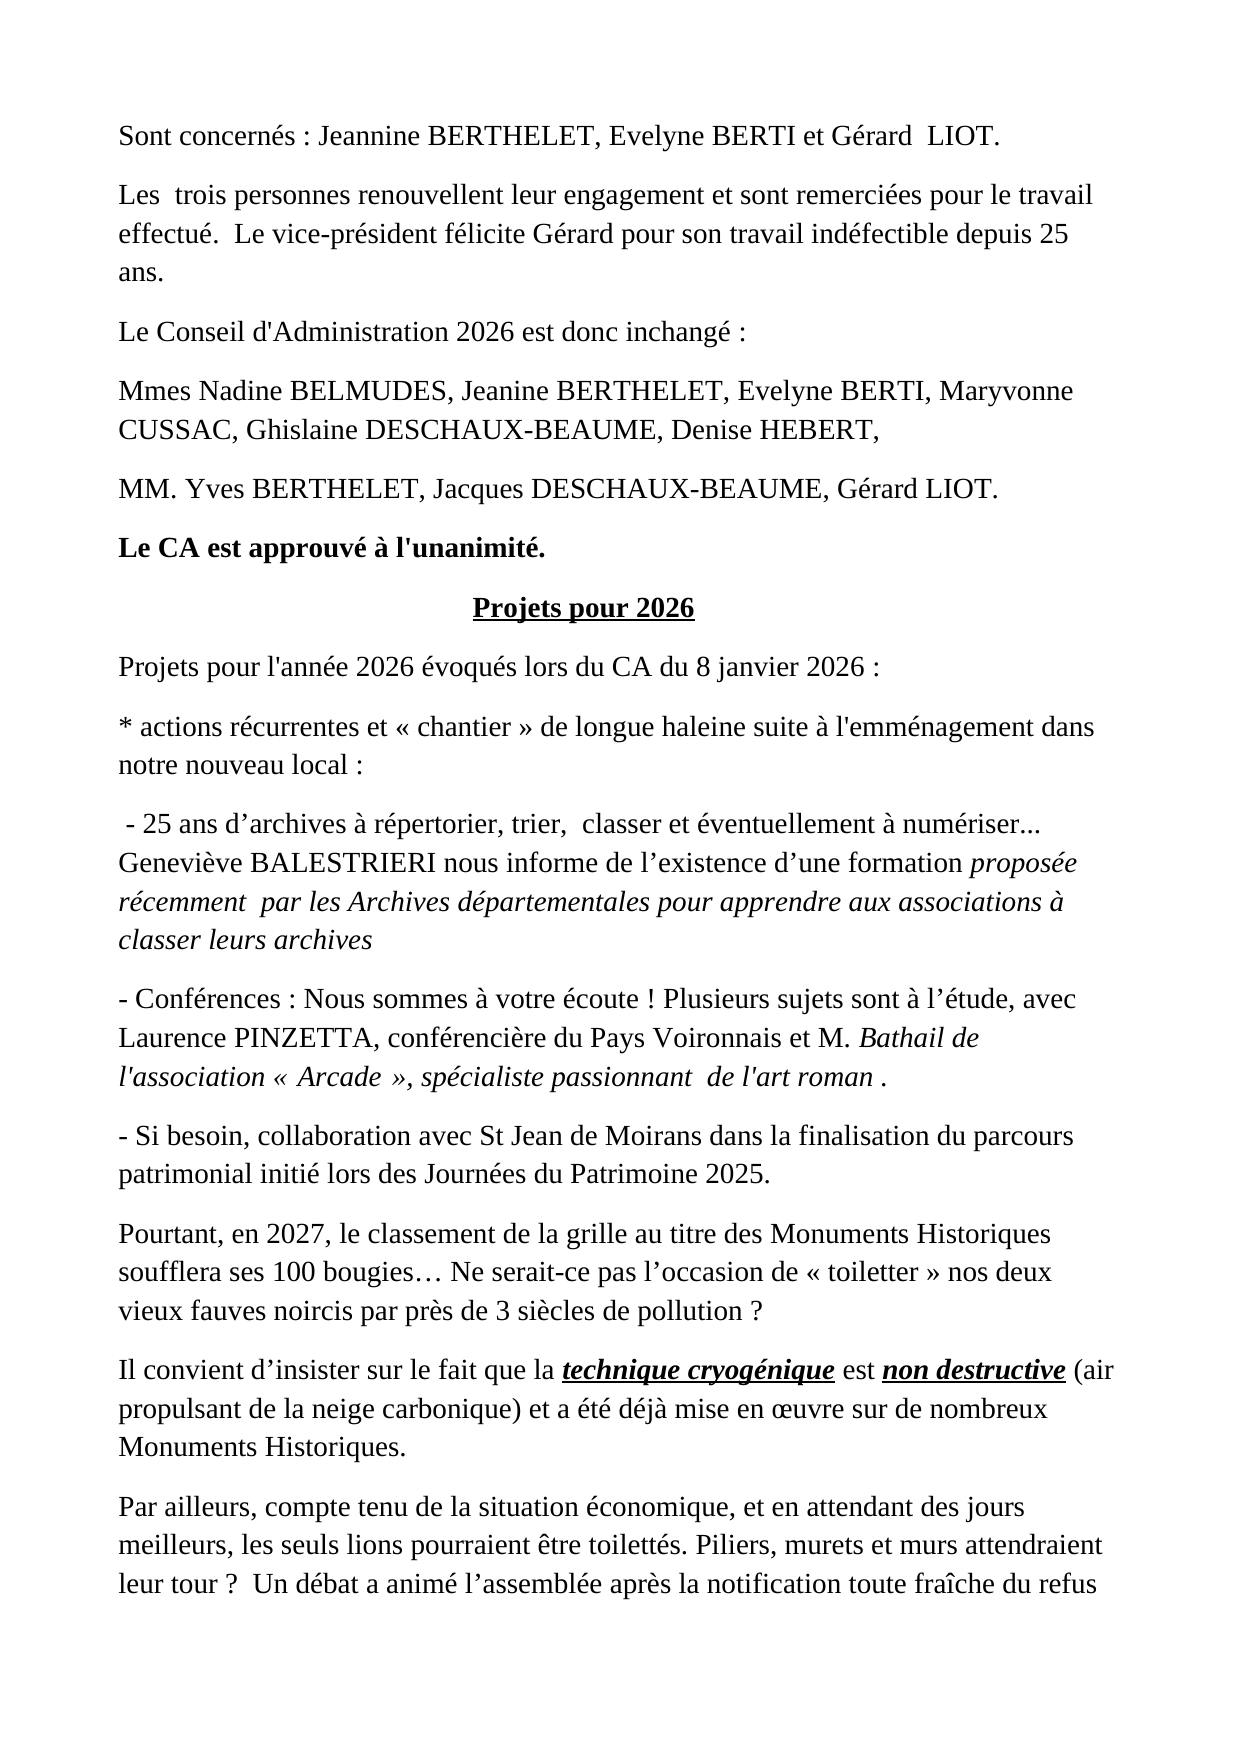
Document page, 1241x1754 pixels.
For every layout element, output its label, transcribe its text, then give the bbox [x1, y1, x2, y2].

text Le CA est approuvé à l'unanimité. [118, 531, 1122, 564]
text Projets pour 2026 [118, 590, 1122, 623]
text Sont concernés : Jeannine BERTHELET, Evelyne BERTI et Gérard LIOT. [118, 118, 1122, 152]
text - Si besoin, collaboration avec St Jean de Moirans dans la finalisation du parcours patrimonial initié lors des Journées du Patrimoine 2025. [118, 1118, 1122, 1190]
text * actions récurrentes et « chantier » de longue haleine suite à l'emménagement dans notre nouveau local : [118, 709, 1122, 781]
text Le Conseil d'Administration 2026 est donc inchangé : [118, 314, 1122, 347]
text - 25 ans d’archives à répertorier, trier, classer et éventuellement à numériser... Geneviève BALESTRIERI nous informe de l’existence d’une formation proposée récemment par les Archives départementales pour apprendre aux associations à classer leurs archives [118, 807, 1122, 956]
text Mmes Nadine BELMUDES, Jeanine BERTHELET, Evelyne BERTI, Maryvonne CUSSAC, Ghislaine DESCHAUX-BEAUME, Denise HEBERT, [118, 373, 1122, 445]
text Par ailleurs, compte tenu de la situation économique, et en attendant des jours meilleurs, les seuls lions pourraient être toilettés. Piliers, murets et murs attendraient leur tour ? Un débat a animé l’assemblée après la notification toute fraîche du refus [118, 1489, 1122, 1599]
text Projets pour l'année 2026 évoqués lors du CA du 8 janvier 2026 : [118, 649, 1122, 683]
text Il convient d’insister sur le fait que la technique cryogénique est non destructive (air propulsant de la neige carbonique) et a été déjà mise en œuvre sur de nombreux Monuments Historiques. [118, 1352, 1122, 1463]
text MM. Yves BERTHELET, Jacques DESCHAUX-BEAUME, Gérard LIOT. [118, 471, 1122, 505]
text Les trois personnes renouvellent leur engagement et sont remerciées pour le travail effectué. Le vice-président félicite Gérard pour son travail indéfectible depuis 25 ans. [118, 177, 1122, 288]
text Pourtant, en 2027, le classement de la grille au titre des Monuments Historiques soufflera ses 100 bougies… Ne serait-ce pas l’occasion de « toiletter » nos deux vieux fauves noircis par près de 3 siècles de pollution ? [118, 1216, 1122, 1327]
text - Conférences : Nous sommes à votre écoute ! Plusieurs sujets sont à l’étude, avec Laurence PINZETTA, conférencière du Pays Voironnais et M. Bathail de l'association « Arcade », spécialiste passionnant de l'art roman . [118, 982, 1122, 1092]
